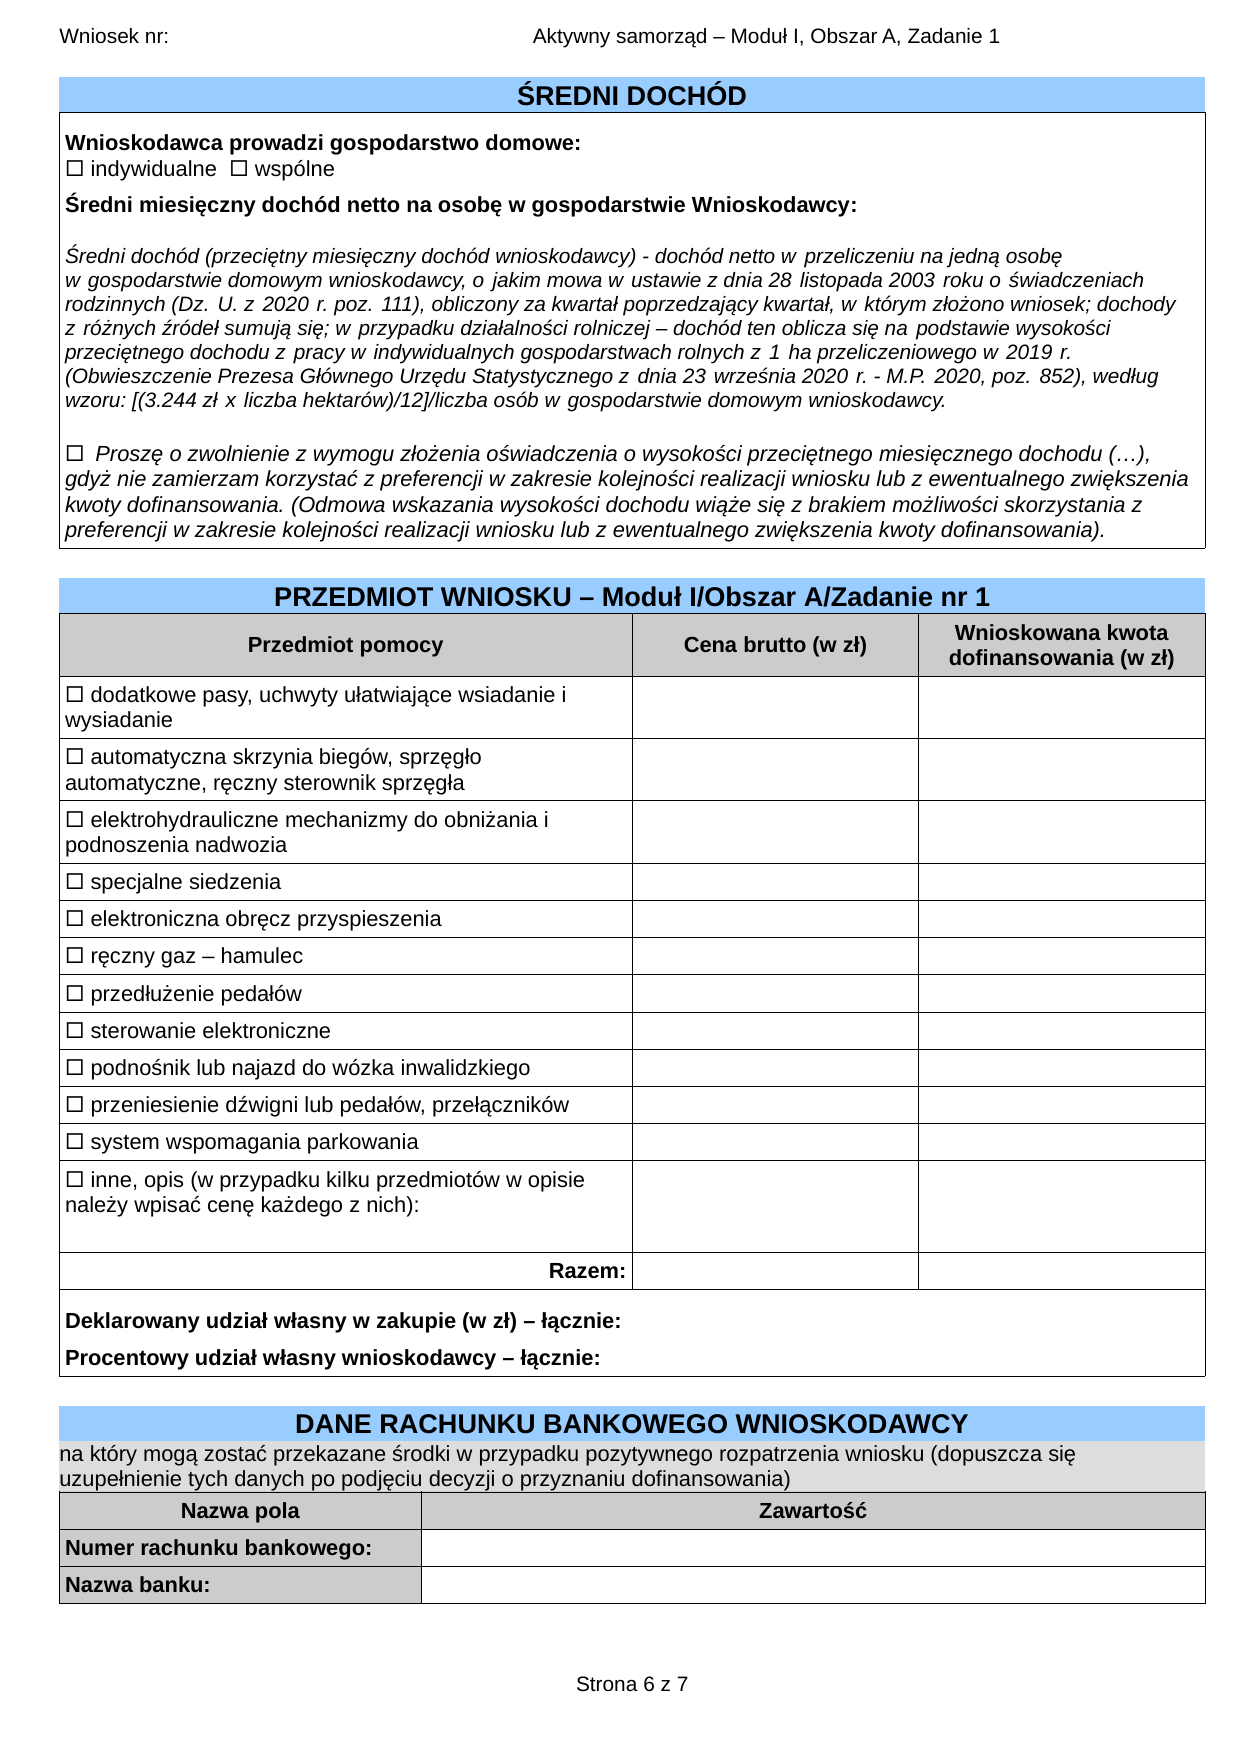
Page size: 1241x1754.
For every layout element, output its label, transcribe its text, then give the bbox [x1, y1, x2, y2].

table_cell [919, 677, 1205, 738]
table_header Cena brutto (w zł) [633, 614, 918, 676]
table_cell [633, 864, 918, 900]
subtitle PRZEDMIOT WNIOSKU – Moduł I/Obszar A/Zadanie nr 1 [59, 578, 1205, 613]
table_header Zawartość [422, 1493, 1205, 1529]
text na który mogą zostać przekazane środki w przypadku pozytywnego rozpatrzenia wniosku (dopuszcza się uzupełnienie tych danych po podjęciu decyzji o przyznaniu dofinansowania) [59, 1441, 1205, 1491]
table_cell [919, 901, 1205, 937]
table_cell  przeniesienie dźwigni lub pedałów, przełączników [60, 1087, 632, 1123]
table_cell [633, 901, 918, 937]
table_cell  automatyczna skrzynia biegów, sprzęgło automatyczne, ręczny sterownik sprzęgła [60, 739, 632, 800]
table_cell [919, 938, 1205, 974]
table_header Wnioskodawca prowadzi gospodarstwo domowe:  indywidualne  wspólne Średni miesięczny dochód netto na osobę w gospodarstwie Wnioskodawcy: Średni dochód (przeciętny miesięczny dochód wnioskodawcy) - dochód netto w przeliczeniu na jedną osobę w gospodarstwie domowym wnioskodawcy, o jakim mowa w ustawie z dnia 28 listopada 2003 roku o świadczeniach rodzinnych (Dz. U. z 2020 r. poz. 111), obliczony za kwartał poprzedzający kwartał, w którym złożono wniosek; dochody z różnych źródeł sumują się; w przypadku działalności rolniczej – dochód ten oblicza się na podstawie wysokości przeciętnego dochodu z pracy w indywidualnych gospodarstwach rolnych z 1 ha przeliczeniowego w 2019 r. (Obwieszczenie Prezesa Głównego Urzędu Statystycznego z dnia 23 września 2020 r. - M.P. 2020, poz. 852), według wzoru: [(3.244 zł x liczba hektarów)/12]/liczba osób w gospodarstwie domowym wnioskodawcy. Proszę o zwolnienie z wymogu złożenia oświadczenia o wysokości przeciętnego miesięcznego dochodu (…), gdyż nie zamierzam korzystać z preferencji w zakresie kolejności realizacji wniosku lub z ewentualnego zwiększenia kwoty dofinansowania. (Odmowa wskazania wysokości dochodu wiąże się z brakiem możliwości skorzystania z preferencji w zakresie kolejności realizacji wniosku lub z ewentualnego zwiększenia kwoty dofinansowania). [60, 113, 1205, 548]
table_cell [633, 1013, 918, 1049]
table_cell [633, 938, 918, 974]
table_cell  system wspomagania parkowania [60, 1124, 632, 1160]
table_cell [633, 1253, 918, 1289]
table_cell  elektrohydrauliczne mechanizmy do obniżania i podnoszenia nadwozia [60, 801, 632, 863]
table_cell [422, 1567, 1205, 1603]
table_cell Numer rachunku bankowego: [60, 1530, 421, 1566]
table_header Nazwa pola [60, 1493, 421, 1529]
table_cell [919, 801, 1205, 863]
subtitle ŚREDNI DOCHÓD [59, 77, 1205, 112]
table_cell [422, 1530, 1205, 1566]
table_cell  podnośnik lub najazd do wózka inwalidzkiego [60, 1050, 632, 1086]
table_cell [633, 677, 918, 738]
table_cell [633, 801, 918, 863]
table_cell  ręczny gaz – hamulec [60, 938, 632, 974]
table_cell  przedłużenie pedałów [60, 975, 632, 1011]
table_cell [633, 739, 918, 800]
table_cell [919, 739, 1205, 800]
table_cell [633, 1161, 918, 1252]
table_cell Nazwa banku: [60, 1567, 421, 1603]
table_header Wnioskowana kwota dofinansowania (w zł) [919, 614, 1205, 676]
table_cell  specjalne siedzenia [60, 864, 632, 900]
table_cell [919, 1013, 1205, 1049]
table_cell [919, 864, 1205, 900]
table_cell [919, 975, 1205, 1011]
table_cell [919, 1161, 1205, 1252]
table_header Przedmiot pomocy [60, 614, 632, 676]
table_cell  dodatkowe pasy, uchwyty ułatwiające wsiadanie i wysiadanie [60, 677, 632, 738]
table_cell [633, 1124, 918, 1160]
table_cell  elektroniczna obręcz przyspieszenia [60, 901, 632, 937]
table_cell [919, 1124, 1205, 1160]
table_cell [919, 1087, 1205, 1123]
table_cell Razem: [60, 1253, 632, 1289]
table_cell [633, 1087, 918, 1123]
table_cell Deklarowany udział własny w zakupie (w zł) – łącznie: Procentowy udział własny wnioskodawcy – łącznie: [60, 1290, 1205, 1376]
table_cell  inne, opis (w przypadku kilku przedmiotów w opisie należy wpisać cenę każdego z nich): [60, 1161, 632, 1252]
table_cell  sterowanie elektroniczne [60, 1013, 632, 1049]
table_cell [633, 1050, 918, 1086]
subtitle DANE RACHUNKU BANKOWEGO WNIOSKODAWCY [59, 1406, 1205, 1441]
table_cell [633, 975, 918, 1011]
table_cell [919, 1050, 1205, 1086]
table_cell [919, 1253, 1205, 1289]
